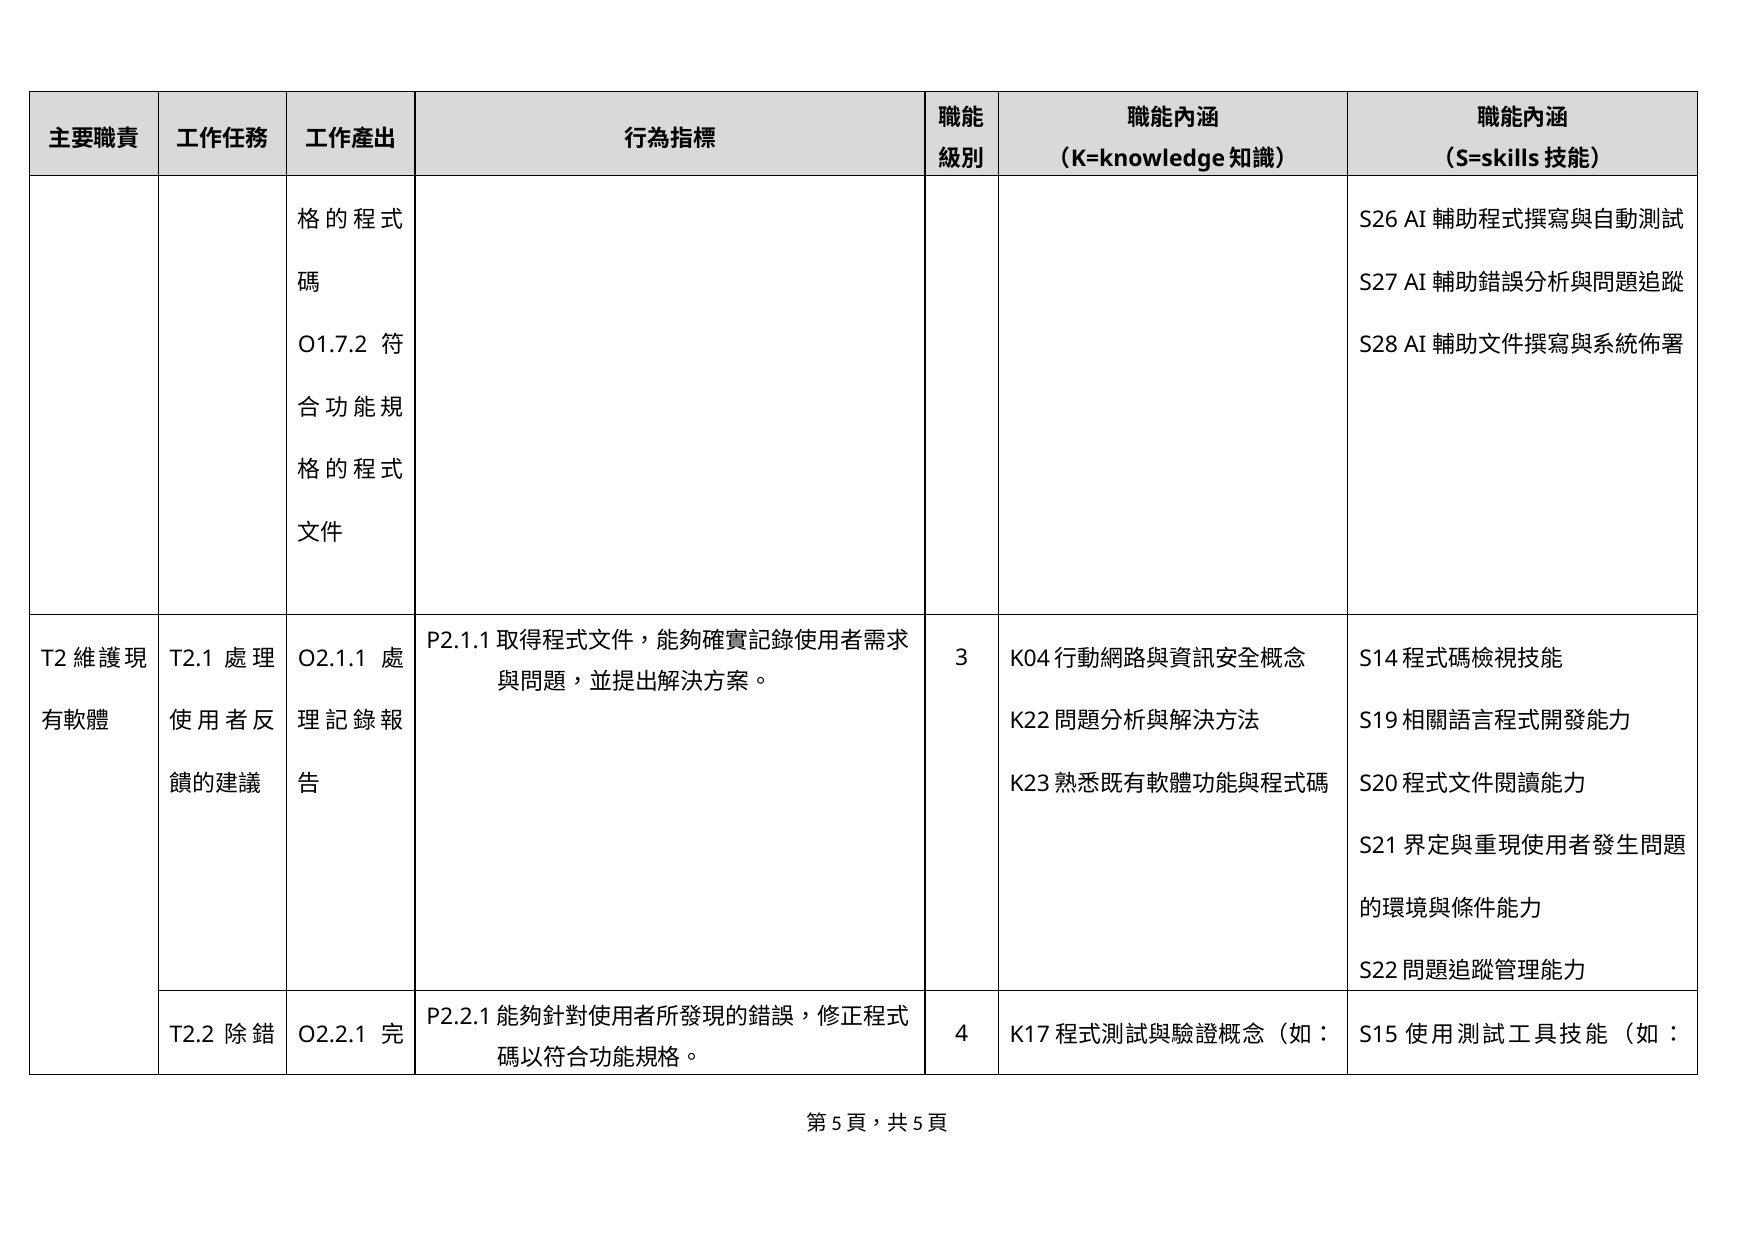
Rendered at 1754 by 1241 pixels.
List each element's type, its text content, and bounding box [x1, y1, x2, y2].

table_cell [30, 176, 158, 614]
table_cell O2.1.1處理記錄報告 [287, 615, 414, 990]
table_header 職能內涵 （S=skills技能） [1348, 92, 1697, 175]
table_cell 格的程式碼 O1.7.2符合功能規格的程式文件 [287, 176, 414, 614]
table_cell P2.1.1取得程式文件，能夠確實記錄使用者需求與問題，並提出解決方案。 [416, 615, 924, 990]
table_cell T2.2除錯 [159, 991, 286, 1074]
table_header 工作產出 [287, 92, 414, 175]
table_cell S15使用測試工具技能（如： [1348, 991, 1697, 1074]
table_cell T2.1處理使用者反饋的建議 [159, 615, 286, 990]
table_cell 4 [926, 991, 998, 1074]
table_cell K04行動網路與資訊安全概念 K22問題分析與解決方法 K23熟悉既有軟體功能與程式碼 [999, 615, 1347, 990]
table_cell S14程式碼檢視技能 S19相關語言程式開發能力 S20程式文件閱讀能力 S21界定與重現使用者發生問題的環境與條件能力 S22問題追蹤管理能力 [1348, 615, 1697, 990]
table_cell S26 AI 輔助程式撰寫與自動測試 S27 AI 輔助錯誤分析與問題追蹤 S28 AI 輔助文件撰寫與系統佈署 [1348, 176, 1697, 614]
table_header 職能級別 [926, 92, 998, 175]
table_cell 3 [926, 615, 998, 990]
table_cell [416, 176, 924, 614]
table_header 工作任務 [159, 92, 286, 175]
table_cell P2.2.1能夠針對使用者所發現的錯誤，修正程式碼以符合功能規格。 [416, 991, 924, 1074]
table_cell [999, 176, 1347, 614]
table_cell K17程式測試與驗證概念（如： [999, 991, 1347, 1074]
table_cell [159, 176, 286, 614]
table_cell O2.2.1完 [287, 991, 414, 1074]
table_header 行為指標 [416, 92, 924, 175]
table_header 職能內涵 （K=knowledge知識） [999, 92, 1347, 175]
table_cell T2維護現有軟體 [30, 615, 158, 1074]
table_cell [926, 176, 998, 614]
table_header 主要職責 [30, 92, 158, 175]
